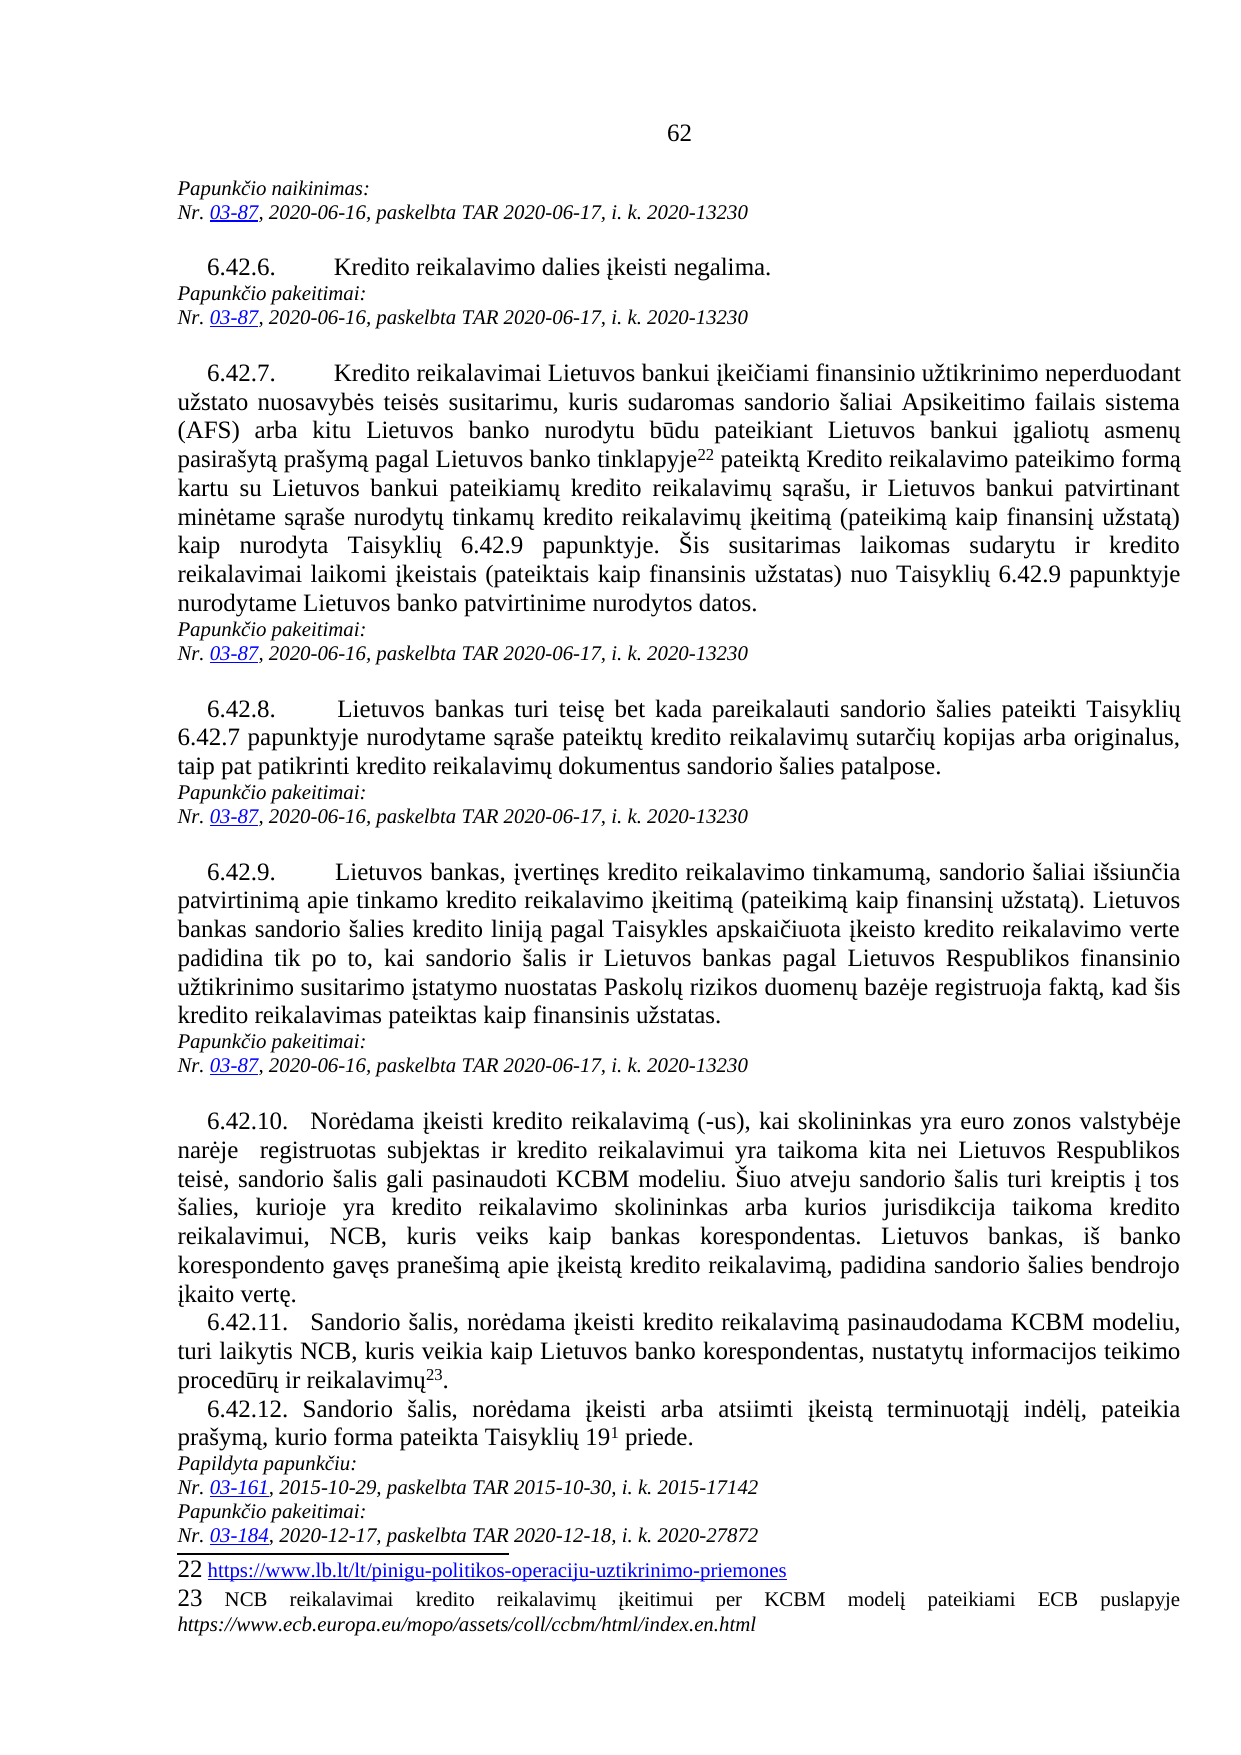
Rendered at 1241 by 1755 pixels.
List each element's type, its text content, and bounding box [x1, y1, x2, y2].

text Papunkčio pakeitimai: [177, 1029, 1181, 1053]
text NCB reikalavimai kredito reikalavimų įkeitimui per KCBM modelį pateikiami ECB puslapyje https://www.ecb.europa.eu/mopo/assets/coll/ccbm/html/index.en.html [177, 1583, 1181, 1636]
text Papunkčio pakeitimai: [177, 780, 1181, 804]
text 6.42.9. Lietuvos bankas, įvertinęs kredito reikalavimo tinkamumą, sandorio šaliai išsiunčia patvirtinimą apie tinkamo kredito reikalavimo įkeitimą (pateikimą kaip finansinį užstatą). Lietuvos bankas sandorio šalies kredito liniją pagal Taisykles apskaičiuota įkeisto kredito reikalavimo verte padidina tik po to, kai sandorio šalis ir Lietuvos bankas pagal Lietuvos Respublikos finansinio užtikrinimo susitarimo įstatymo nuostatas Paskolų rizikos duomenų bazėje registruoja faktą, kad šis kredito reikalavimas pateiktas kaip finansinis užstatas. [177, 857, 1181, 1029]
text Nr. 03-87, 2020-06-16, paskelbta TAR 2020-06-17, i. k. 2020-13230 [177, 200, 1181, 224]
text Papunkčio naikinimas: [177, 176, 1181, 200]
text Papunkčio pakeitimai: [177, 617, 1181, 641]
text 6.42.10. Norėdama įkeisti kredito reikalavimą (-us), kai skolininkas yra euro zonos valstybėje narėje registruotas subjektas ir kredito reikalavimui yra taikoma kita nei Lietuvos Respublikos teisė, sandorio šalis gali pasinaudoti KCBM modeliu. Šiuo atveju sandorio šalis turi kreiptis į tos šalies, kurioje yra kredito reikalavimo skolininkas arba kurios jurisdikcija taikoma kredito reikalavimui, NCB, kuris veiks kaip bankas korespondentas. Lietuvos bankas, iš banko korespondento gavęs pranešimą apie įkeistą kredito reikalavimą, padidina sandorio šalies bendrojo įkaito vertę. [177, 1106, 1181, 1307]
text 6.42.6. Kredito reikalavimo dalies įkeisti negalima. [177, 252, 1181, 281]
text Nr. 03-87, 2020-06-16, paskelbta TAR 2020-06-17, i. k. 2020-13230 [177, 1053, 1181, 1077]
text 6.42.11. Sandorio šalis, norėdama įkeisti kredito reikalavimą pasinaudodama KCBM modeliu, turi laikytis NCB, kuris veikia kaip Lietuvos banko korespondentas, nustatytų informacijos teikimo procedūrų ir reikalavimų. [177, 1307, 1181, 1394]
text 6.42.12. Sandorio šalis, norėdama įkeisti arba atsiimti įkeistą terminuotąjį indėlį, pateikia prašymą, kurio forma pateikta Taisyklių 191 priede. [177, 1394, 1181, 1451]
text https://www.lb.lt/lt/pinigu-politikos-operaciju-uztikrinimo-priemones [177, 1554, 1181, 1583]
text 6.42.7. Kredito reikalavimai Lietuvos bankui įkeičiami finansinio užtikrinimo neperduodant užstato nuosavybės teisės susitarimu, kuris sudaromas sandorio šaliai Apsikeitimo failais sistema (AFS) arba kitu Lietuvos banko nurodytu būdu pateikiant Lietuvos bankui įgaliotų asmenų pasirašytą prašymą pagal Lietuvos banko tinklapyje pateiktą Kredito reikalavimo pateikimo formą kartu su Lietuvos bankui pateikiamų kredito reikalavimų sąrašu, ir Lietuvos bankui patvirtinant minėtame sąraše nurodytų tinkamų kredito reikalavimų įkeitimą (pateikimą kaip finansinį užstatą) kaip nurodyta Taisyklių 6.42.9 papunktyje. Šis susitarimas laikomas sudarytu ir kredito reikalavimai laikomi įkeistais (pateiktais kaip finansinis užstatas) nuo Taisyklių 6.42.9 papunktyje nurodytame Lietuvos banko patvirtinime nurodytos datos. [177, 358, 1181, 617]
text Papunkčio pakeitimai: [177, 1499, 1181, 1523]
text Nr. 03-161, 2015-10-29, paskelbta TAR 2015-10-30, i. k. 2015-17142 [177, 1475, 1181, 1499]
text Nr. 03-87, 2020-06-16, paskelbta TAR 2020-06-17, i. k. 2020-13230 [177, 305, 1181, 329]
text Nr. 03-87, 2020-06-16, paskelbta TAR 2020-06-17, i. k. 2020-13230 [177, 641, 1181, 665]
text 6.42.8. Lietuvos bankas turi teisę bet kada pareikalauti sandorio šalies pateikti Taisyklių 6.42.7 papunktyje nurodytame sąraše pateiktų kredito reikalavimų sutarčių kopijas arba originalus, taip pat patikrinti kredito reikalavimų dokumentus sandorio šalies patalpose. [177, 694, 1181, 780]
text Papunkčio pakeitimai: [177, 281, 1181, 305]
text Nr. 03-87, 2020-06-16, paskelbta TAR 2020-06-17, i. k. 2020-13230 [177, 804, 1181, 828]
text Papildyta papunkčiu: [177, 1451, 1181, 1475]
text Nr. 03-184, 2020-12-17, paskelbta TAR 2020-12-18, i. k. 2020-27872 [177, 1523, 1181, 1547]
